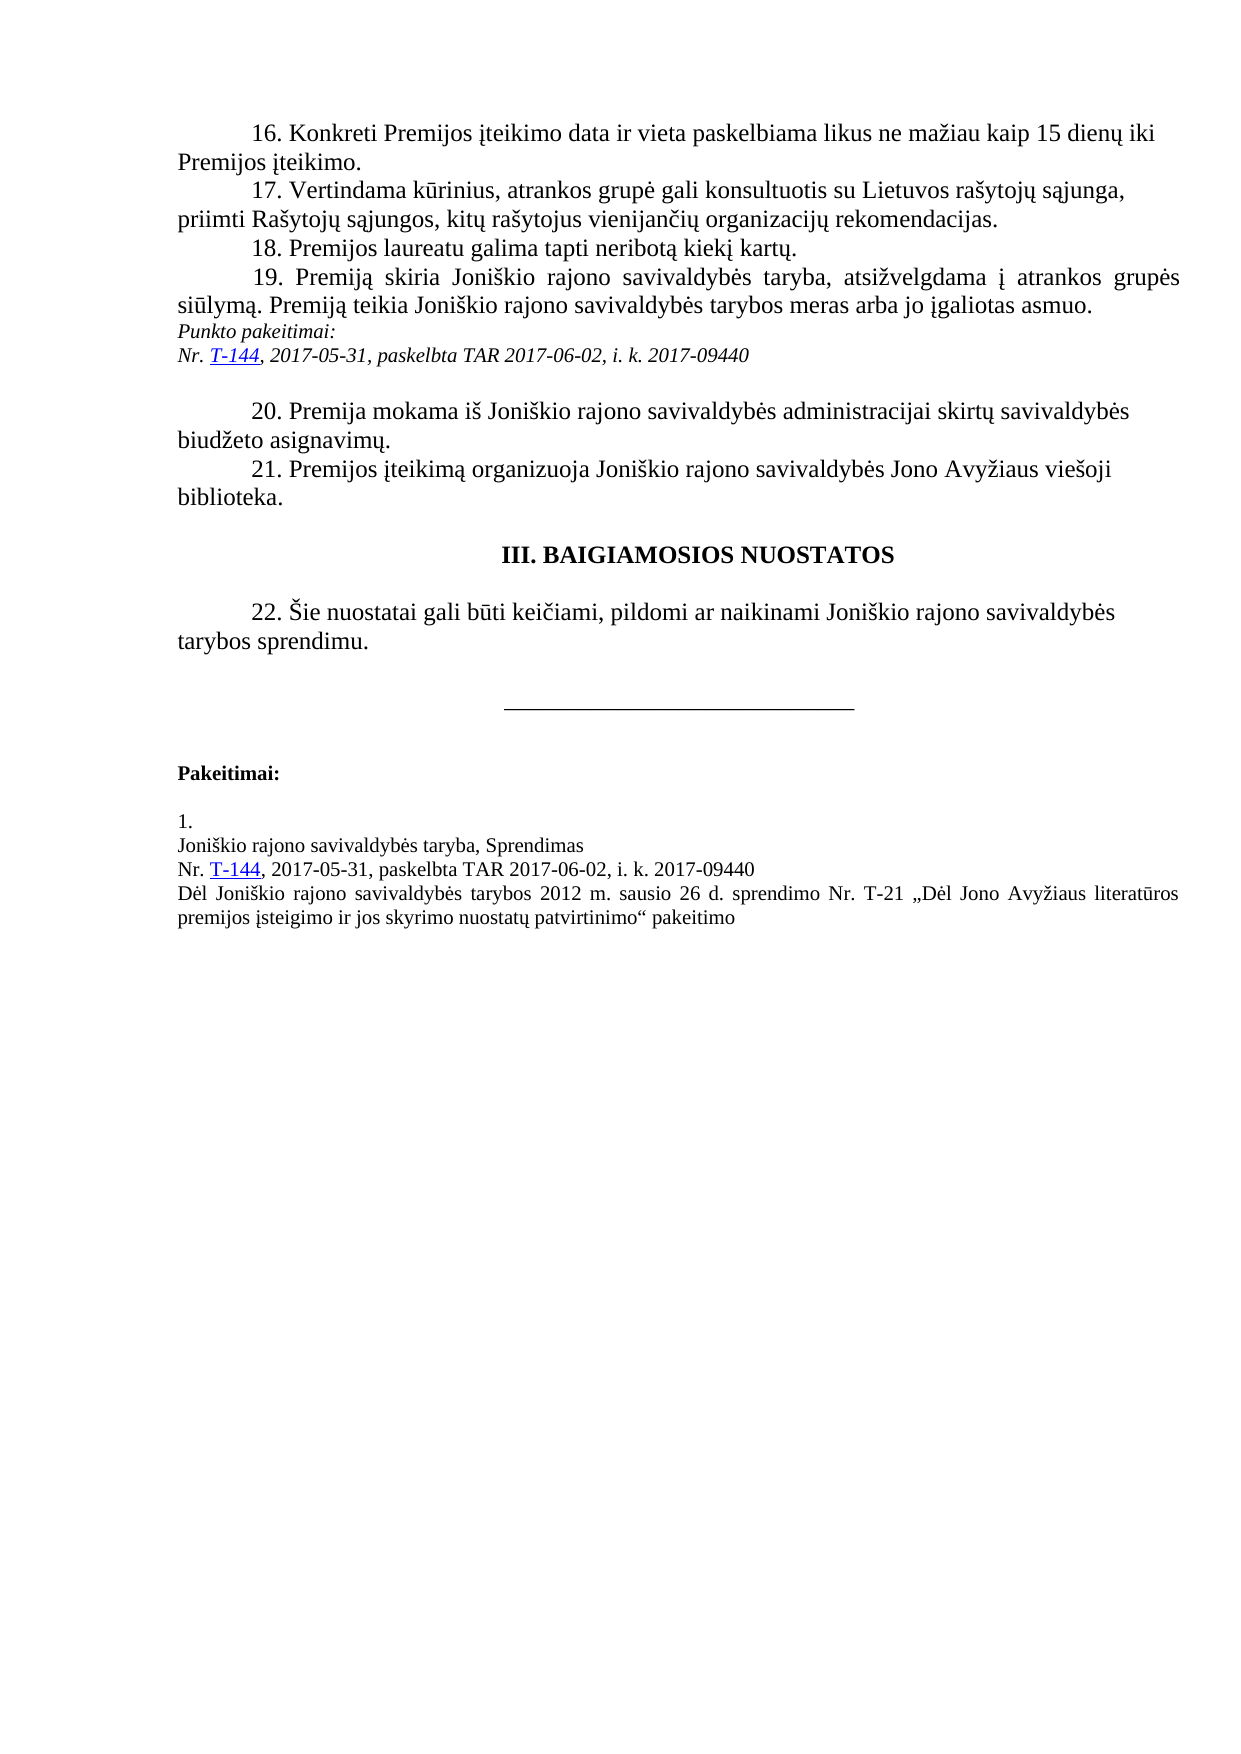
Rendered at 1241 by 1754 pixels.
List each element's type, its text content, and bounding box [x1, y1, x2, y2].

text Nr. T-144, 2017-05-31, paskelbta TAR 2017-06-02, i. k. 2017-09440 [177, 857, 1181, 881]
text 22. Šie nuostatai gali būti keičiami, pildomi ar naikinami Joniškio rajono savivaldybės tarybos sprendimu. [177, 597, 1181, 655]
text 17. Vertindama kūrinius, atrankos grupė gali konsultuotis su Lietuvos rašytojų sąjunga, priimti Rašytojų sąjungos, kitų rašytojus vienijančių organizacijų rekomendacijas. [177, 176, 1181, 233]
text III. BAIGIAMOSIOS NUOSTATOS [215, 540, 1181, 569]
text Nr. T-144, 2017-05-31, paskelbta TAR 2017-06-02, i. k. 2017-09440 [177, 343, 1181, 367]
text Joniškio rajono savivaldybės taryba, Sprendimas [177, 833, 1181, 857]
text 18. Premijos laureatu galima tapti neribotą kiekį kartų. [177, 233, 1181, 262]
text Pakeitimai: [177, 761, 1181, 785]
text Dėl Joniškio rajono savivaldybės tarybos 2012 m. sausio 26 d. sprendimo Nr. T-21 „Dėl Jono Avyžiaus literatūros premijos įsteigimo ir jos skyrimo nuostatų patvirtinimo“ pakeitimo [177, 881, 1181, 929]
text Punkto pakeitimai: [177, 319, 1181, 343]
text 19. Premiją skiria Joniškio rajono savivaldybės taryba, atsižvelgdama į atrankos grupės siūlymą. Premiją teikia Joniškio rajono savivaldybės tarybos meras arba jo įgaliotas asmuo. [177, 262, 1181, 319]
text 1. [177, 809, 1181, 833]
text ____________________________ [177, 684, 1181, 712]
text 20. Premija mokama iš Joniškio rajono savivaldybės administracijai skirtų savivaldybės biudžeto asignavimų. [177, 396, 1181, 454]
text 16. Konkreti Premijos įteikimo data ir vieta paskelbiama likus ne mažiau kaip 15 dienų iki Premijos įteikimo. [177, 118, 1181, 176]
text 21. Premijos įteikimą organizuoja Joniškio rajono savivaldybės Jono Avyžiaus viešoji biblioteka. [177, 454, 1181, 511]
